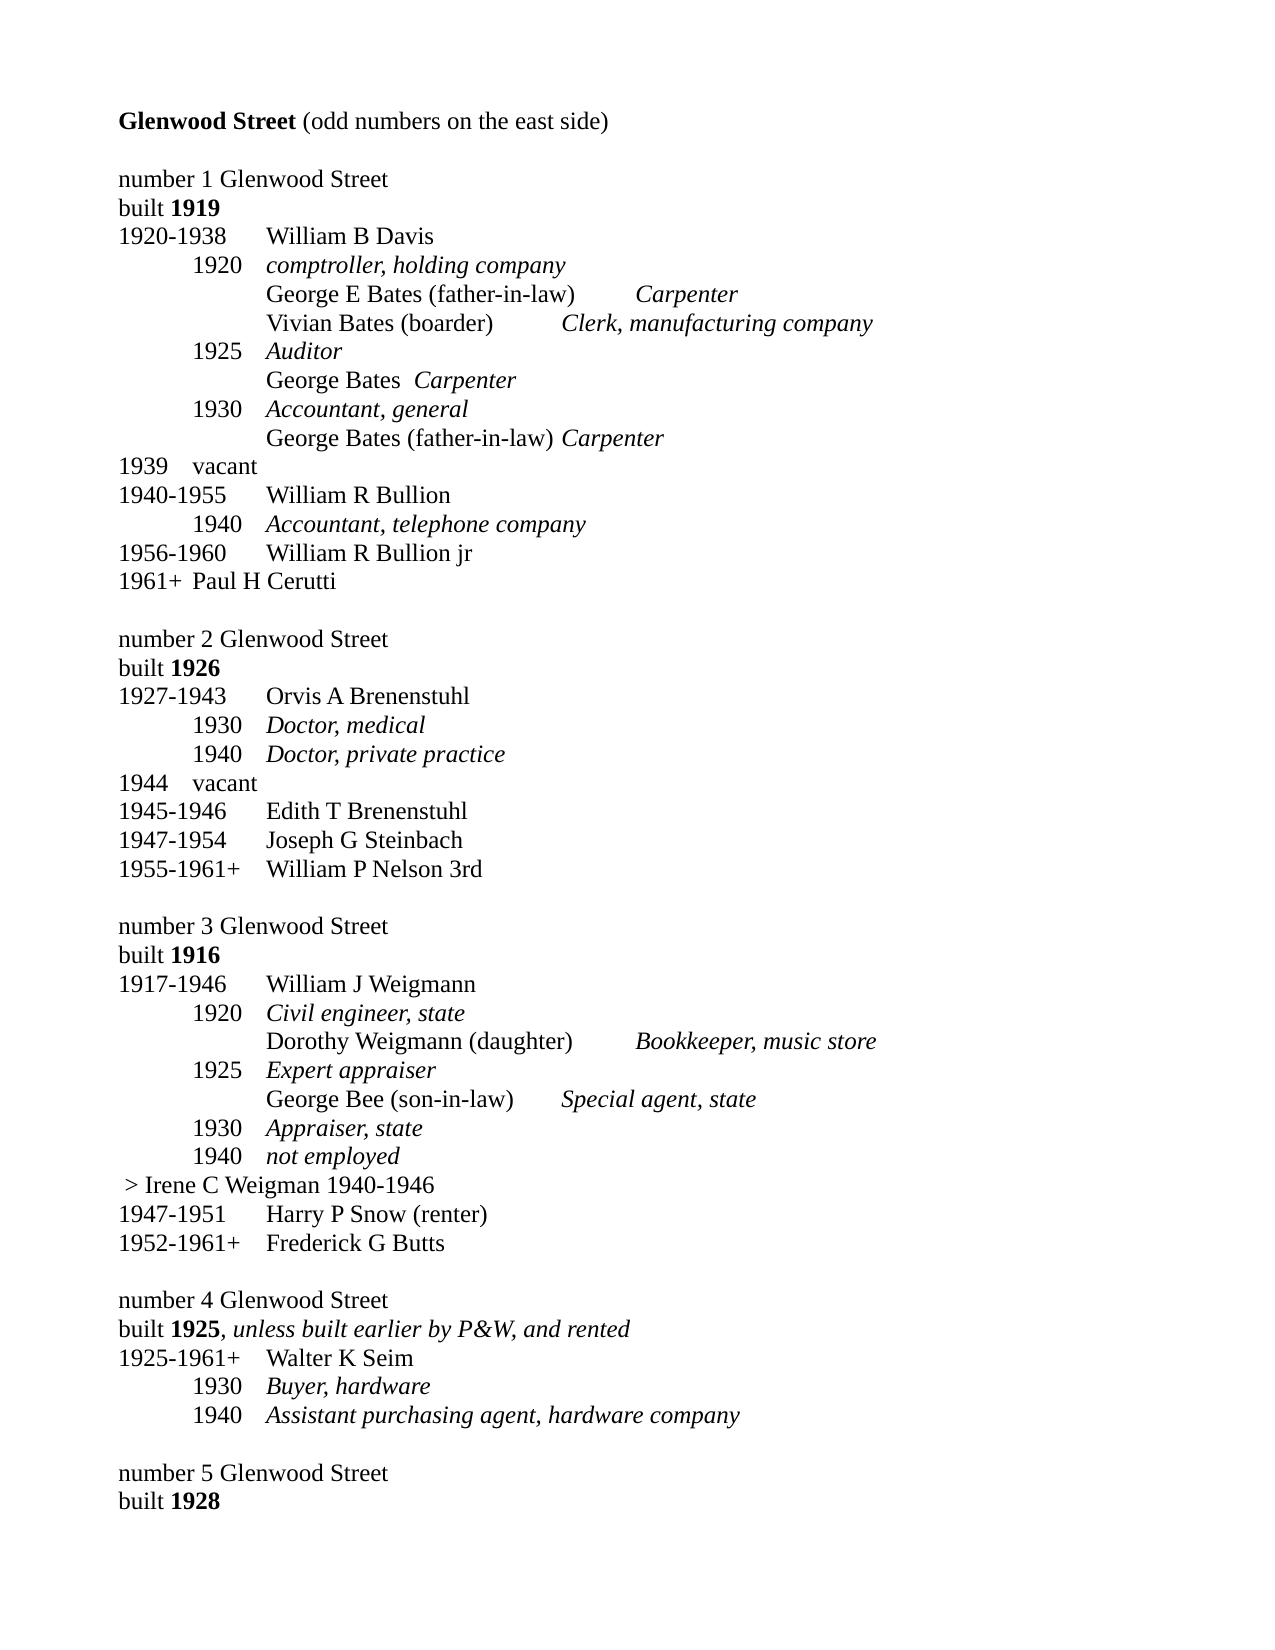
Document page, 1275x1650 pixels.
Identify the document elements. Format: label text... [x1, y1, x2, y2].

text 1925 Auditor [118, 336, 1157, 365]
text 1920-1938 William B Davis [118, 221, 1157, 250]
text George Bates (father-in-law) Carpenter [118, 423, 1157, 451]
text built 1926 [118, 653, 1157, 681]
text George E Bates (father-in-law) Carpenter [118, 279, 1157, 308]
text built 1925, unless built earlier by P&W, and rented [118, 1314, 1157, 1343]
text number 2 Glenwood Street [118, 624, 1157, 653]
text 1940-1955 William R Bullion [118, 480, 1157, 509]
text 1920 comptroller, holding company [118, 250, 1157, 279]
text 1945-1946 Edith T Brenenstuhl [118, 796, 1157, 825]
text 1930 Appraiser, state [118, 1113, 1157, 1141]
text George Bates Carpenter [118, 365, 1157, 394]
text 1917-1946 William J Weigmann [118, 969, 1157, 998]
text 1944 vacant [118, 768, 1157, 796]
text 1940 Doctor, private practice [118, 739, 1157, 768]
text 1961+ Paul H Cerutti [118, 566, 1157, 595]
text 1927-1943 Orvis A Brenenstuhl [118, 681, 1157, 710]
text built 1928 [118, 1486, 1157, 1515]
text number 5 Glenwood Street [118, 1458, 1157, 1486]
text built 1916 [118, 940, 1157, 969]
text 1930 Doctor, medical [118, 710, 1157, 739]
text 1947-1954 Joseph G Steinbach [118, 825, 1157, 854]
text 1940 Assistant purchasing agent, hardware company [118, 1400, 1157, 1429]
text George Bee (son-in-law) Special agent, state [118, 1084, 1157, 1113]
text 1956-1960 William R Bullion jr [118, 538, 1157, 566]
text Glenwood Street (odd numbers on the east side) [118, 106, 1157, 135]
text 1920 Civil engineer, state [118, 998, 1157, 1026]
text > Irene C Weigman 1940-1946 [118, 1170, 1157, 1199]
text number 1 Glenwood Street [118, 164, 1157, 193]
text built 1919 [118, 193, 1157, 221]
text 1952-1961+ Frederick G Butts [118, 1228, 1157, 1256]
text 1930 Buyer, hardware [118, 1371, 1157, 1400]
text 1940 Accountant, telephone company [118, 509, 1157, 538]
text number 3 Glenwood Street [118, 911, 1157, 940]
text 1925 Expert appraiser [118, 1055, 1157, 1084]
text 1939 vacant [118, 451, 1157, 480]
text 1925-1961+ Walter K Seim [118, 1343, 1157, 1371]
text Vivian Bates (boarder) Clerk, manufacturing company [118, 308, 1157, 336]
text 1940 not employed [118, 1141, 1157, 1170]
text 1930 Accountant, general [118, 394, 1157, 423]
text Dorothy Weigmann (daughter) Bookkeeper, music store [118, 1026, 1157, 1055]
text 1947-1951 Harry P Snow (renter) [118, 1199, 1157, 1228]
text 1955-1961+ William P Nelson 3rd [118, 854, 1157, 883]
text number 4 Glenwood Street [118, 1285, 1157, 1314]
